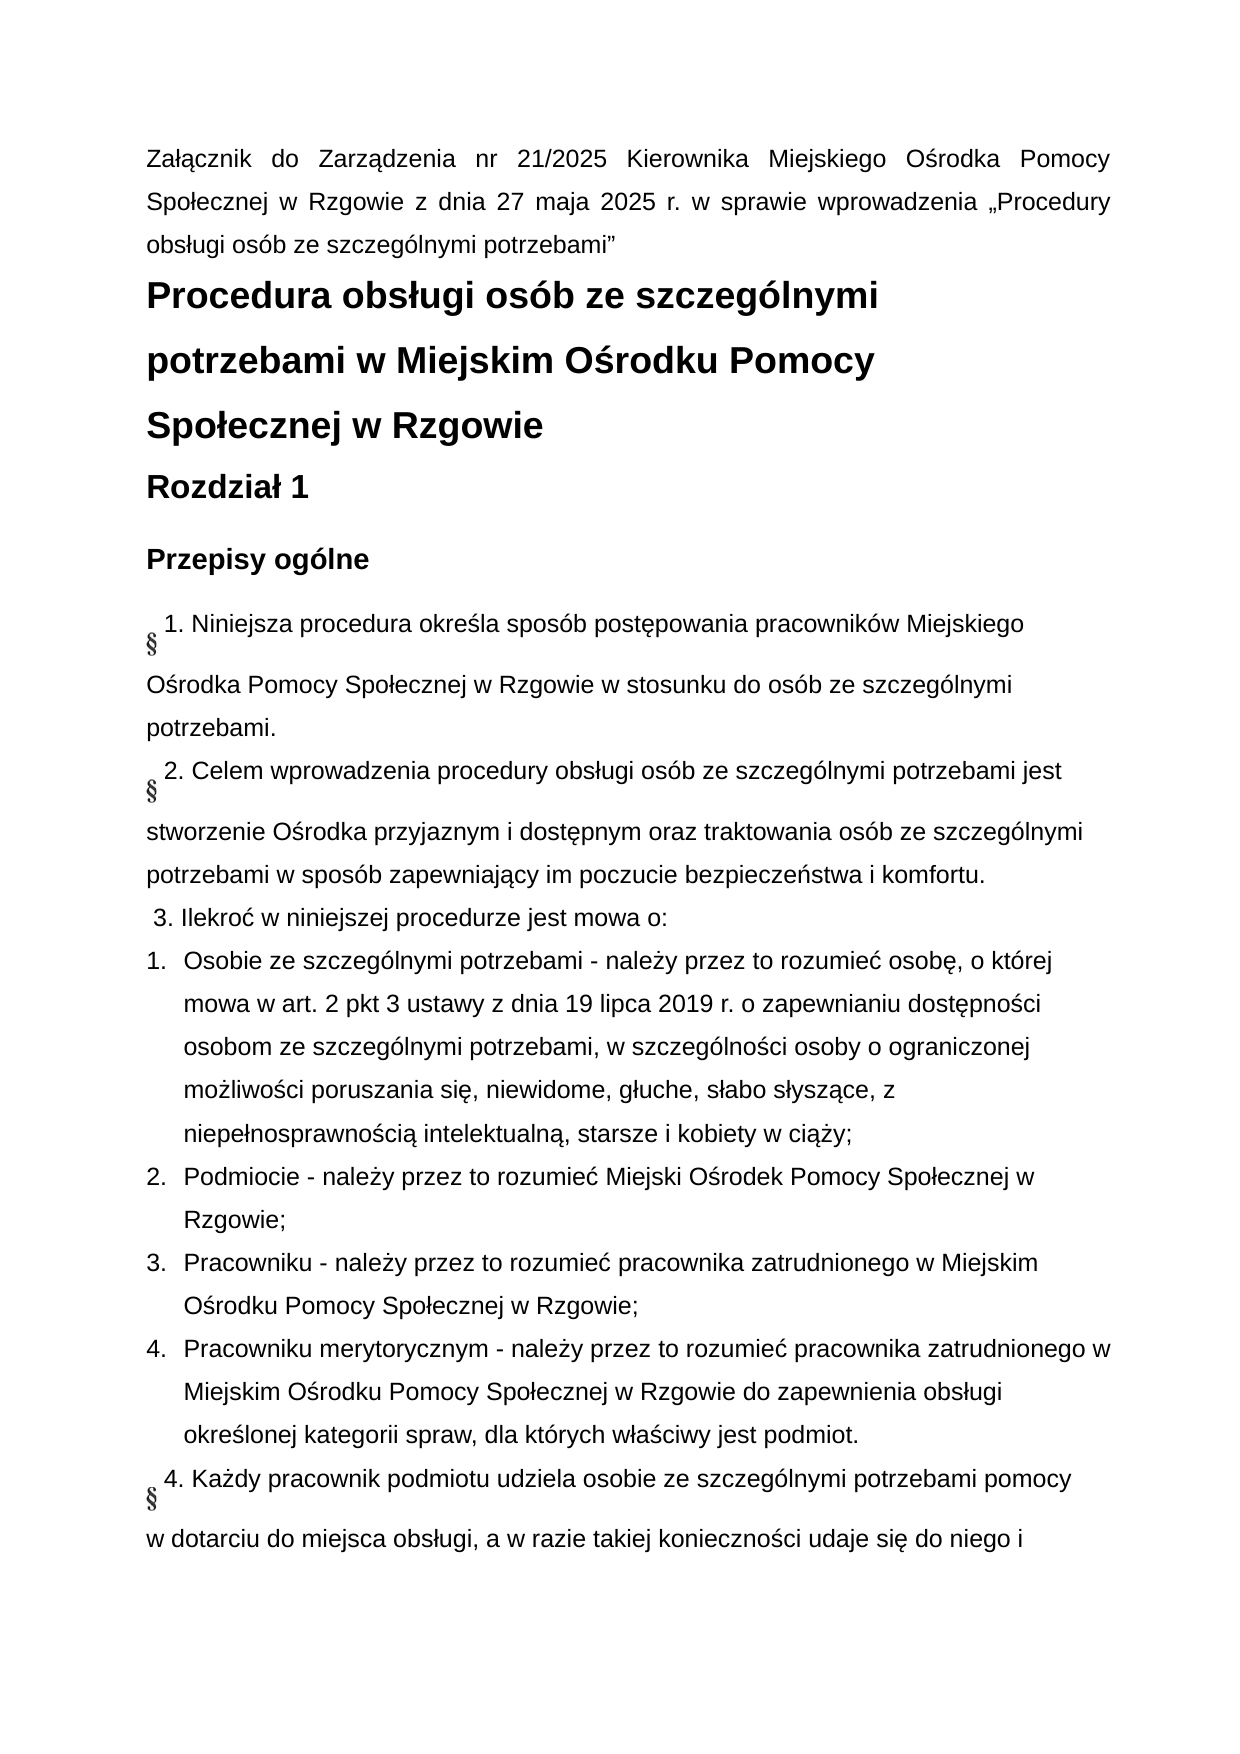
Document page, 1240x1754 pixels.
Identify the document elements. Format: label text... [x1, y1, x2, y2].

text 1. Niniejsza procedura określa sposób postępowania pracowników Miejskiego Ośrodka Pomocy Społecznej w Rzgowie w stosunku do osób ze szczególnymi potrzebami. [146, 609, 1112, 742]
text 4. Każdy pracownik podmiotu udziela osobie ze szczególnymi potrzebami pomocy w dotarciu do miejsca obsługi, a w razie takiej konieczności udaje się do niego i [146, 1464, 1097, 1553]
text Załącznik do Zarządzenia nr 21/2025 Kierownika Miejskiego Ośrodka Pomocy Społecznej w Rzgowie z dnia 27 maja 2025 r. w sprawie wprowadzenia „Procedury obsługi osób ze szczególnymi potrzebami” [146, 144, 1112, 259]
list Pracowniku merytorycznym - należy przez to rozumieć pracownika zatrudnionego w Miejskim Ośrodku Pomocy Społecznej w Rzgowie do zapewnienia obsługi określonej kategorii spraw, dla których właściwy jest podmiot. [146, 1334, 1112, 1449]
list Osobie ze szczególnymi potrzebami - należy przez to rozumieć osobę, o której mowa w art. 2 pkt 3 ustawy z dnia 19 lipca 2019 r. o zapewnianiu dostępności osobom ze szczególnymi potrzebami, w szczególności osoby o ograniczonej możliwości poruszania się, niewidome, głuche, słabo słyszące, z niepełnosprawnością intelektualną, starsze i kobiety w ciąży; [146, 946, 1112, 1147]
subtitle Procedura obsługi osób ze szczególnymi potrzebami w Miejskim Ośrodku Pomocy Społecznej w Rzgowie [146, 273, 1016, 446]
subtitle Rozdział 1 [146, 468, 1112, 506]
list Pracowniku - należy przez to rozumieć pracownika zatrudnionego w Miejskim Ośrodku Pomocy Społecznej w Rzgowie; [146, 1248, 1112, 1320]
list Podmiocie - należy przez to rozumieć Miejski Ośrodek Pomocy Społecznej w Rzgowie; [146, 1162, 1112, 1234]
subtitle Przepisy ogólne [146, 542, 1112, 575]
text 2. Celem wprowadzenia procedury obsługi osób ze szczególnymi potrzebami jest stworzenie Ośrodka przyjaznym i dostępnym oraz traktowania osób ze szczególnymi potrzebami w sposób zapewniający im poczucie bezpieczeństwa i komfortu. 3. Ilekroć w niniejszej procedurze jest mowa o: [146, 756, 1097, 932]
